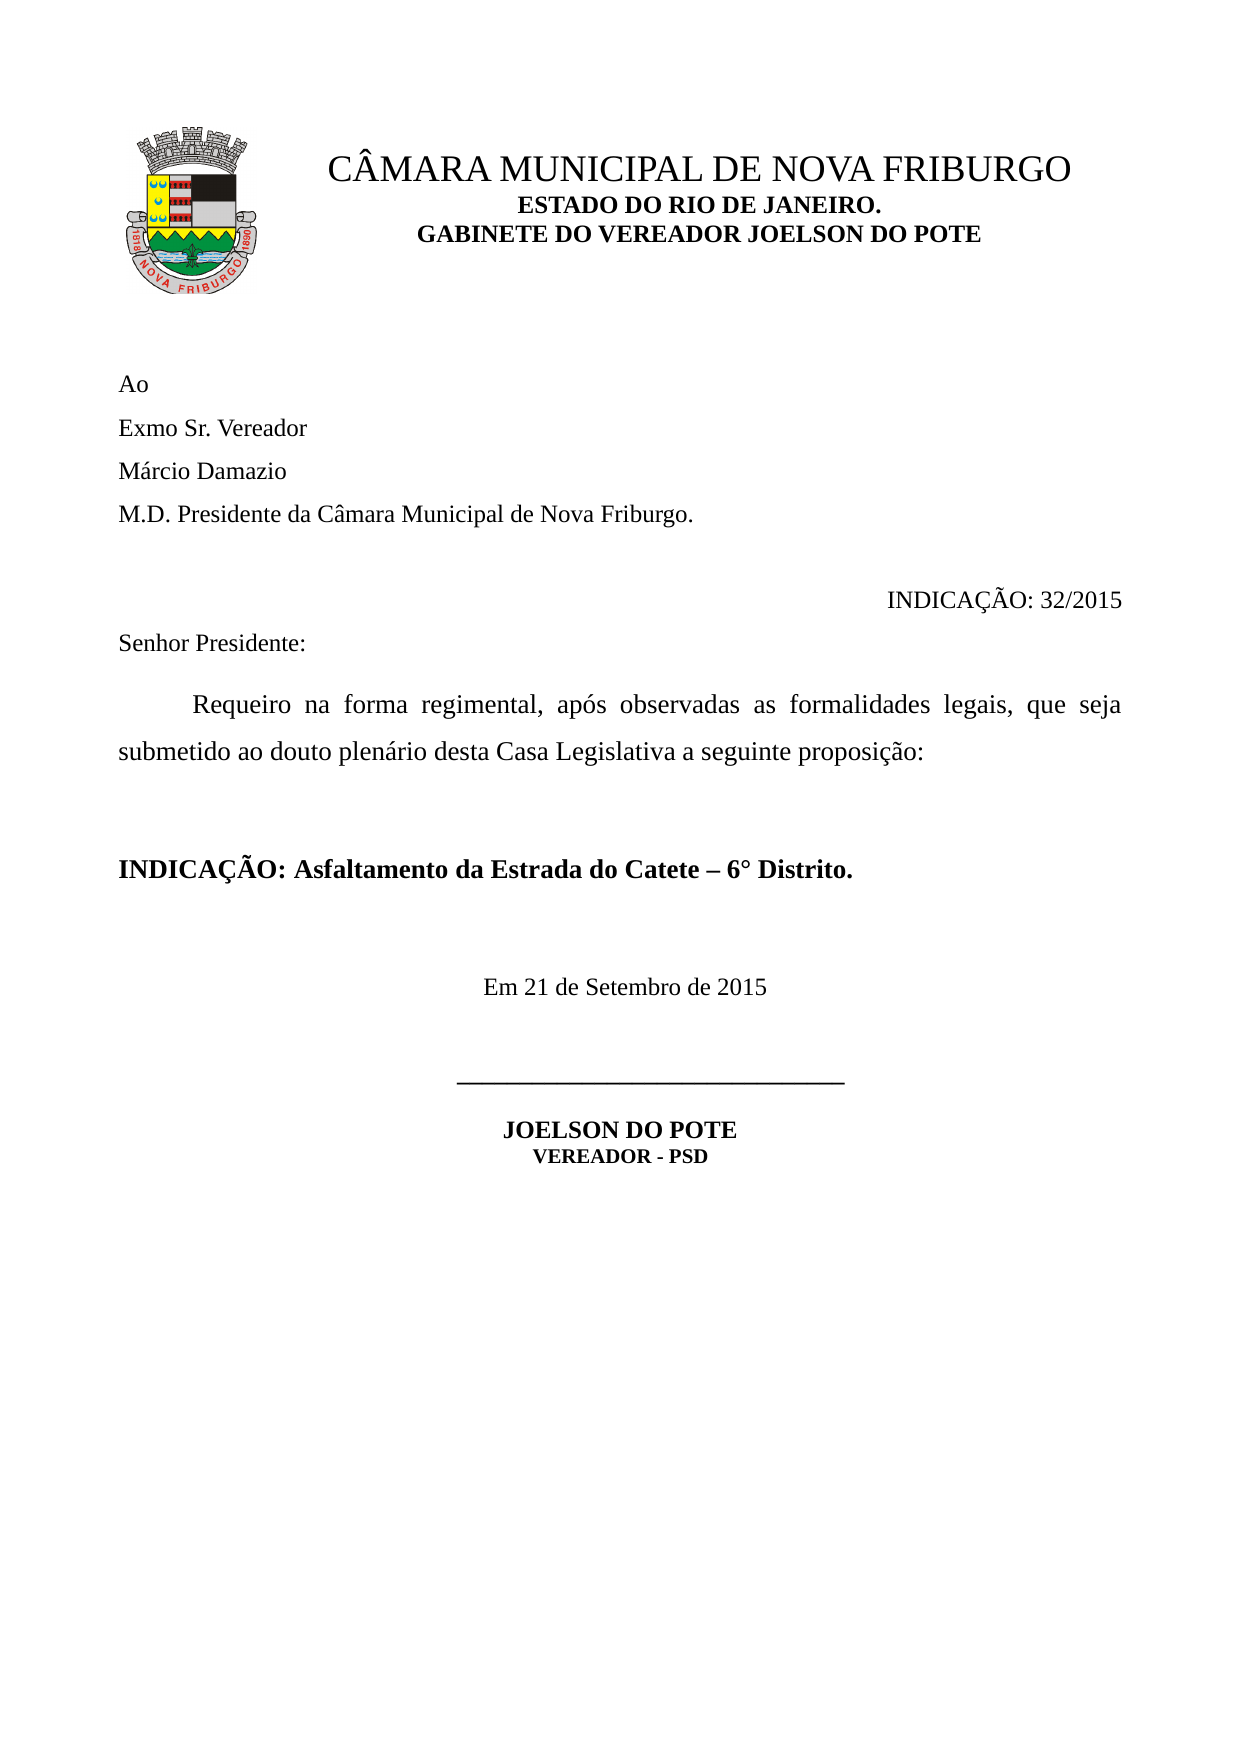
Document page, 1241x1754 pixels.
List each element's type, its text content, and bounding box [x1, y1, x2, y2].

text Senhor Presidente: [118, 628, 1122, 657]
text Ao [118, 369, 1122, 398]
text M.D. Presidente da Câmara Municipal de Nova Friburgo. [118, 499, 1122, 528]
text JOELSON DO POTE [118, 1115, 1122, 1144]
text VEREADOR - PSD [118, 1144, 1122, 1168]
text CÂMARA MUNICIPAL DE NOVA FRIBURGO [257, 147, 1122, 190]
text ESTADO DO RIO DE JANEIRO. [257, 190, 1122, 219]
text Márcio Damazio [118, 456, 1122, 484]
text Requeiro na forma regimental, após observadas as formalidades legais, que seja submetido ao douto plenário desta Casa Legislativa a seguinte proposição: [118, 688, 1122, 766]
text INDICAÇÃO: 32/2015 [118, 585, 1122, 614]
text GABINETE DO VEREADOR JOELSON DO POTE [257, 219, 1122, 247]
text Exmo Sr. Vereador [118, 413, 1122, 441]
text _______________________________ [201, 1029, 981, 1087]
text Em 21 de Setembro de 2015 [118, 972, 1058, 1000]
text INDICAÇÃO: Asfaltamento da Estrada do Catete – 6° Distrito. [118, 853, 1119, 884]
